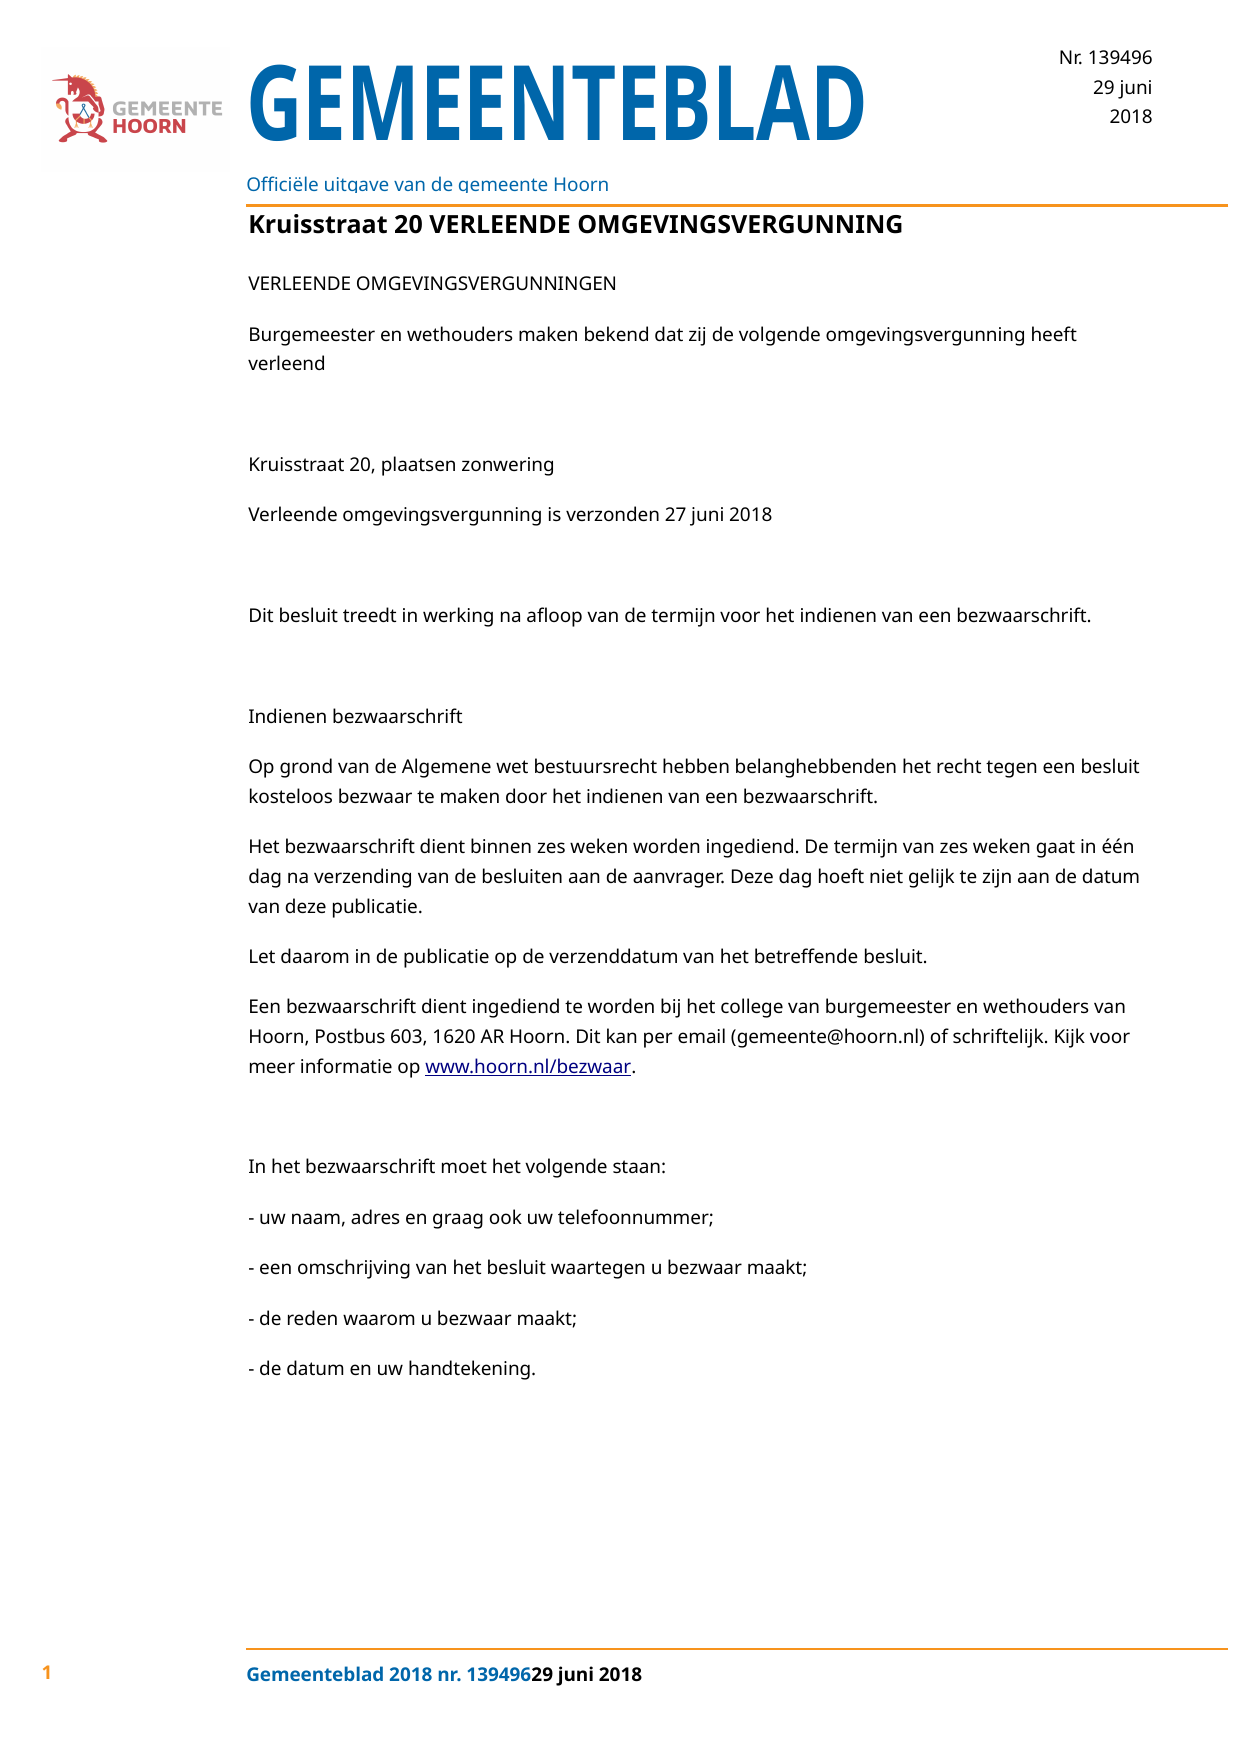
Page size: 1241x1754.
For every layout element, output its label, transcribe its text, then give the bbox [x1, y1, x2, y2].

text VERLEENDE OMGEVINGSVERGUNNINGEN [248, 270, 1152, 296]
text - de datum en uw handtekening. [248, 1355, 1152, 1381]
text - uw naam, adres en graag ook uw telefoonnummer; [248, 1204, 1152, 1230]
text In het bezwaarschrift moet het volgende staan: [248, 1154, 1152, 1179]
text Op grond van de Algemene wet bestuursrecht hebben belanghebbenden het recht tegen een besluit kosteloos bezwaar te maken door het indienen van een bezwaarschrift. [248, 754, 1152, 809]
text Dit besluit treedt in werking na afloop van de termijn voor het indienen van een bezwaarschrift. [248, 602, 1152, 628]
text Een bezwaarschrift dient ingediend te worden bij het college van burgemeester en wethouders van Hoorn, Postbus 603, 1620 AR Hoorn. Dit kan per email (gemeente@hoorn.nl) of schriftelijk. Kijk voor meer informatie op www.hoorn.nl/bezwaar. [248, 994, 1152, 1078]
text Kruisstraat 20, plaatsen zonwering [248, 451, 1152, 477]
picture [41, 47, 231, 172]
text Burgemeester en wethouders maken bekend dat zij de volgende omgevingsvergunning heeft verleend [248, 321, 1152, 376]
text - een omschrijving van het besluit waartegen u bezwaar maakt; [248, 1254, 1152, 1280]
text Let daarom in de publicatie op de verzenddatum van het betreffende besluit. [248, 943, 1152, 969]
text Verleende omgevingsvergunning is verzonden 27 juni 2018 [248, 502, 1152, 527]
text Indienen bezwaarschrift [248, 703, 1152, 729]
text Het bezwaarschrift dient binnen zes weken worden ingediend. De termijn van zes weken gaat in één dag na verzending van de besluiten aan de aanvrager. Deze dag hoeft niet gelijk te zijn aan de datum van deze publicatie. [248, 834, 1152, 918]
text Kruisstraat 20 VERLEENDE OMGEVINGSVERGUNNING [248, 207, 1152, 241]
text - de reden waarom u bezwaar maakt; [248, 1305, 1152, 1331]
